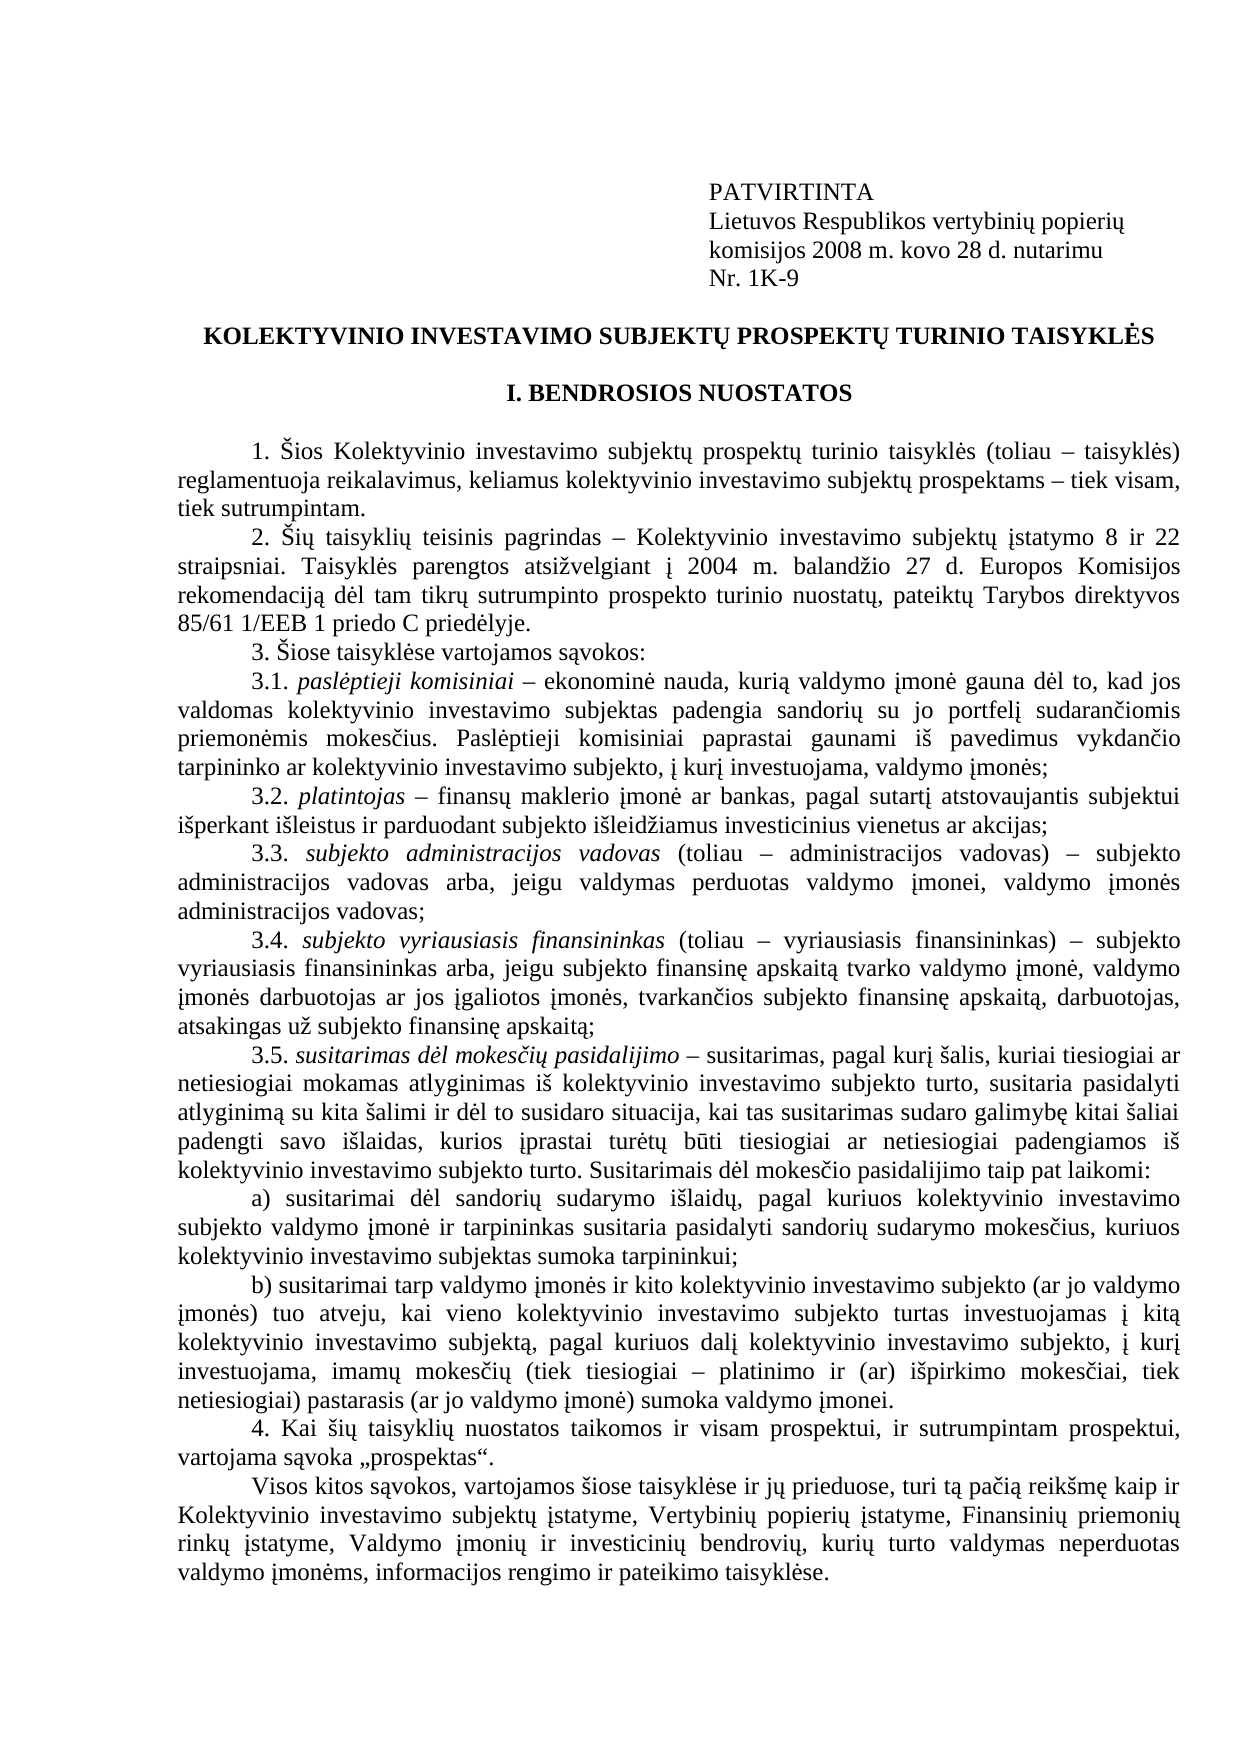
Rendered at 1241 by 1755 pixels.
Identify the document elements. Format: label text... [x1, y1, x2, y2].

text 3.3. subjekto administracijos vadovas (toliau – administracijos vadovas) – subjekto administracijos vadovas arba, jeigu valdymas perduotas valdymo įmonei, valdymo įmonės administracijos vadovas; [177, 838, 1181, 925]
text 4. Kai šių taisyklių nuostatos taikomos ir visam prospektui, ir sutrumpintam prospektui, vartojama sąvoka „prospektas“. [177, 1413, 1181, 1471]
text Nr. 1K-9 [177, 263, 1181, 292]
text 3.1. paslėptieji komisiniai – ekonominė nauda, kurią valdymo įmonė gauna dėl to, kad jos valdomas kolektyvinio investavimo subjektas padengia sandorių su jo portfelį sudarančiomis priemonėmis mokesčius. Paslėptieji komisiniai paprastai gaunami iš pavedimus vykdančio tarpininko ar kolektyvinio investavimo subjekto, į kurį investuojama, valdymo įmonės; [177, 666, 1181, 781]
text komisijos 2008 m. kovo 28 d. nutarimu [177, 235, 1181, 263]
text Visos kitos sąvokos, vartojamos šiose taisyklėse ir jų prieduose, turi tą pačią reikšmę kaip ir Kolektyvinio investavimo subjektų įstatyme, Vertybinių popierių įstatyme, Finansinių priemonių rinkų įstatyme, Valdymo įmonių ir investicinių bendrovių, kurių turto valdymas neperduotas valdymo įmonėms, informacijos rengimo ir pateikimo taisyklėse. [177, 1471, 1181, 1586]
text a) susitarimai dėl sandorių sudarymo išlaidų, pagal kuriuos kolektyvinio investavimo subjekto valdymo įmonė ir tarpininkas susitaria pasidalyti sandorių sudarymo mokesčius, kuriuos kolektyvinio investavimo subjektas sumoka tarpininkui; [177, 1183, 1181, 1270]
text I. BENDROSIOS NUOSTATOS [177, 378, 1181, 407]
text 3. Šiose taisyklėse vartojamos sąvokos: [177, 637, 1181, 666]
text 3.5. susitarimas dėl mokesčių pasidalijimo – susitarimas, pagal kurį šalis, kuriai tiesiogiai ar netiesiogiai mokamas atlyginimas iš kolektyvinio investavimo subjekto turto, susitaria pasidalyti atlyginimą su kita šalimi ir dėl to susidaro situacija, kai tas susitarimas sudaro galimybę kitai šaliai padengti savo išlaidas, kurios įprastai turėtų būti tiesiogiai ar netiesiogiai padengiamos iš kolektyvinio investavimo subjekto turto. Susitarimais dėl mokesčio pasidalijimo taip pat laikomi: [177, 1040, 1181, 1183]
text b) susitarimai tarp valdymo įmonės ir kito kolektyvinio investavimo subjekto (ar jo valdymo įmonės) tuo atveju, kai vieno kolektyvinio investavimo subjekto turtas investuojamas į kitą kolektyvinio investavimo subjektą, pagal kuriuos dalį kolektyvinio investavimo subjekto, į kurį investuojama, imamų mokesčių (tiek tiesiogiai – platinimo ir (ar) išpirkimo mokesčiai, tiek netiesiogiai) pastarasis (ar jo valdymo įmonė) sumoka valdymo įmonei. [177, 1270, 1181, 1413]
text 1. Šios Kolektyvinio investavimo subjektų prospektų turinio taisyklės (toliau – taisyklės) reglamentuoja reikalavimus, keliamus kolektyvinio investavimo subjektų prospektams – tiek visam, tiek sutrumpintam. [177, 436, 1181, 522]
text 3.4. subjekto vyriausiasis finansininkas (toliau – vyriausiasis finansininkas) – subjekto vyriausiasis finansininkas arba, jeigu subjekto finansinę apskaitą tvarko valdymo įmonė, valdymo įmonės darbuotojas ar jos įgaliotos įmonės, tvarkančios subjekto finansinę apskaitą, darbuotojas, atsakingas už subjekto finansinę apskaitą; [177, 925, 1181, 1040]
text 3.2. platintojas – finansų maklerio įmonė ar bankas, pagal sutartį atstovaujantis subjektui išperkant išleistus ir parduodant subjekto išleidžiamus investicinius vienetus ar akcijas; [177, 781, 1181, 838]
text Lietuvos Respublikos vertybinių popierių [177, 206, 1181, 235]
text KOLEKTYVINIO INVESTAVIMO SUBJEKTŲ PROSPEKTŲ TURINIO TAISYKLĖS [177, 321, 1181, 350]
text PATVIRTINTA [177, 177, 1181, 206]
text 2. Šių taisyklių teisinis pagrindas – Kolektyvinio investavimo subjektų įstatymo 8 ir 22 straipsniai. Taisyklės parengtos atsižvelgiant į 2004 m. balandžio 27 d. Europos Komisijos rekomendaciją dėl tam tikrų sutrumpinto prospekto turinio nuostatų, pateiktų Tarybos direktyvos 85/61 1/EEB 1 priedo C priedėlyje. [177, 522, 1181, 637]
